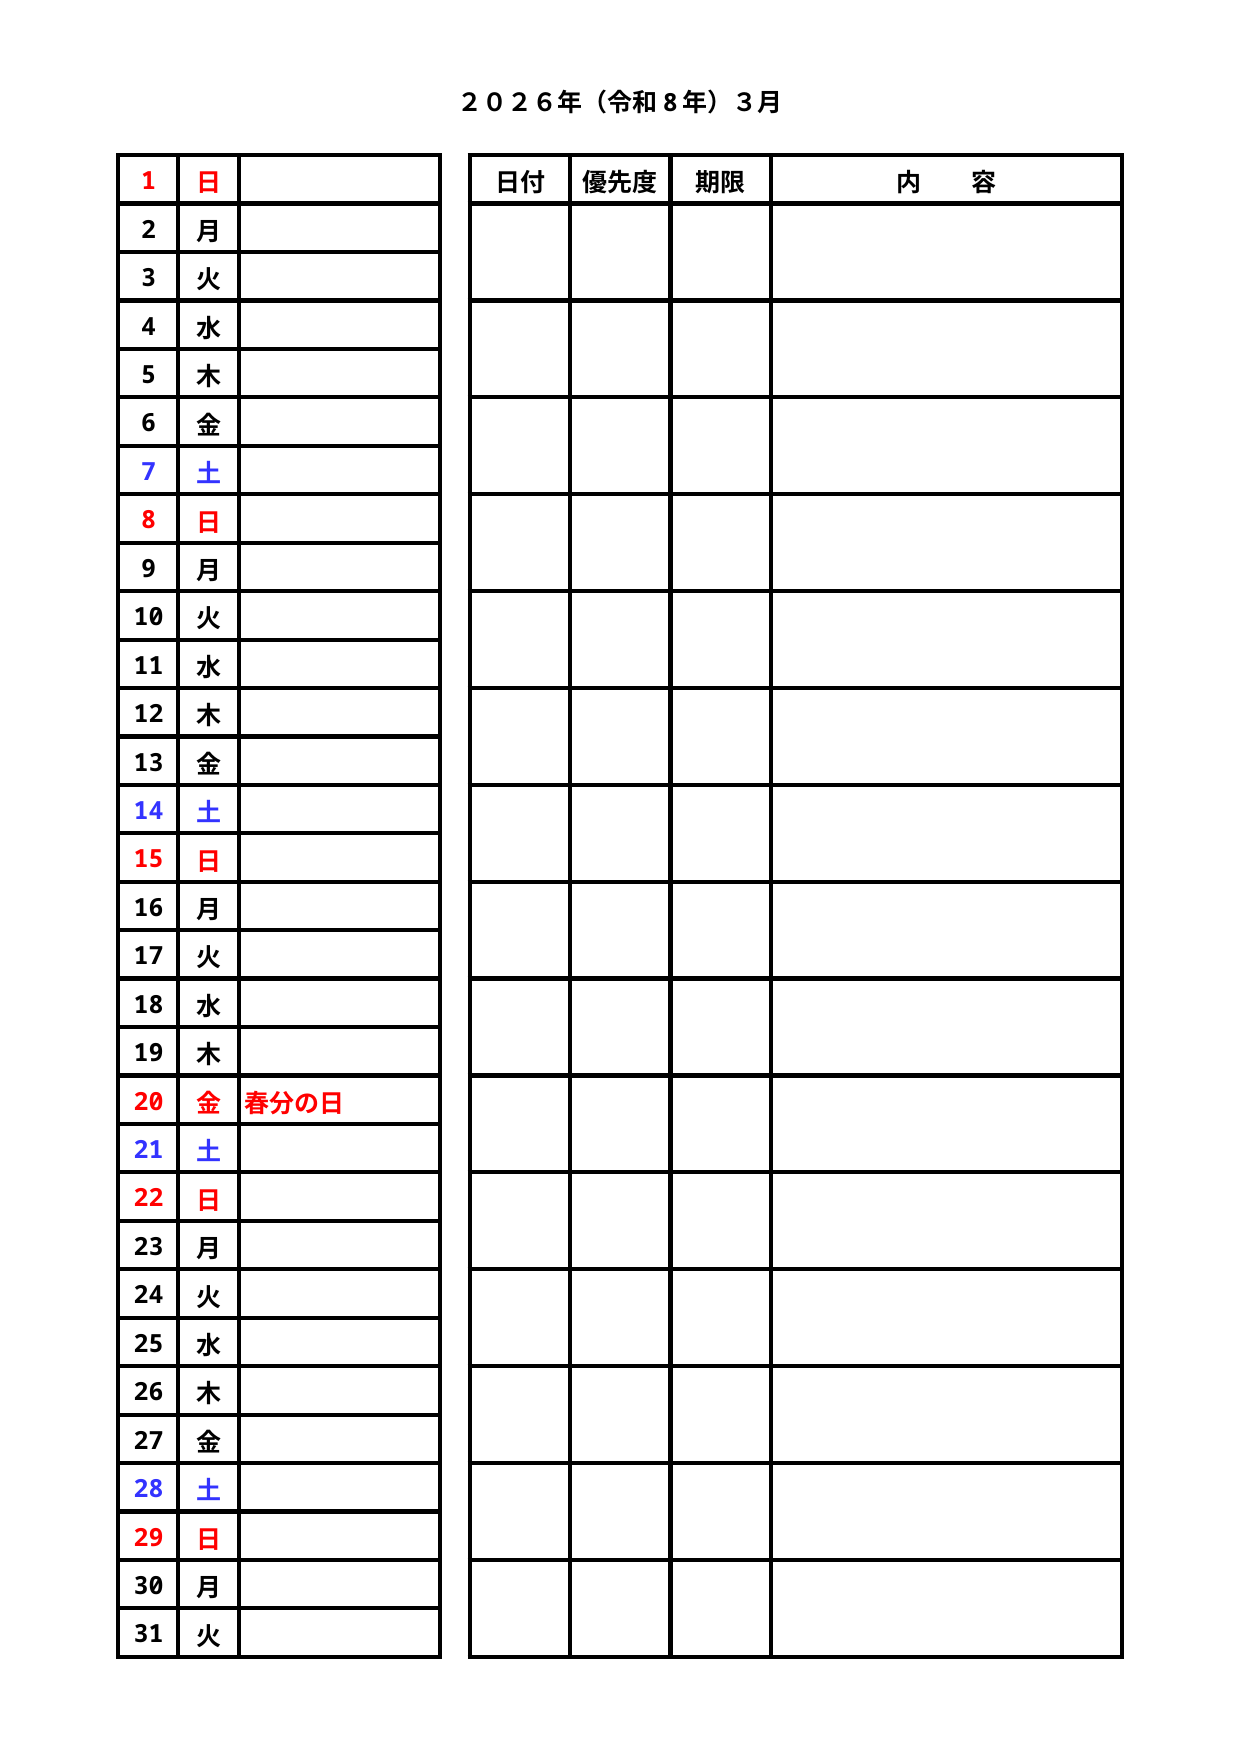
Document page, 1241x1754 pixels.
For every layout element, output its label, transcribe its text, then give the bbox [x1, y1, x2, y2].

table_cell [472, 981, 568, 1073]
table_cell 17 [120, 932, 176, 976]
table_cell 11 [120, 642, 176, 686]
table_cell [472, 1368, 568, 1461]
table_cell 18 [120, 981, 176, 1025]
table_cell [773, 1174, 1120, 1267]
table_cell 木 [180, 690, 237, 734]
table_cell [472, 787, 568, 879]
table_cell [472, 399, 568, 492]
table_cell [673, 1271, 769, 1364]
table_header 期限 [673, 157, 769, 201]
table_cell [773, 593, 1120, 686]
table_cell 27 [120, 1417, 176, 1461]
table_cell [241, 1562, 438, 1606]
table_cell 土 [180, 448, 237, 492]
table_header 日 [180, 157, 237, 201]
table_cell [673, 1078, 769, 1170]
table_cell [472, 1271, 568, 1364]
table_cell [472, 1465, 568, 1558]
table_cell 火 [180, 254, 237, 298]
table_cell 13 [120, 739, 176, 783]
table_cell [572, 496, 668, 589]
table_cell [241, 1610, 438, 1654]
table_cell 19 [120, 1029, 176, 1073]
table_cell [773, 690, 1120, 783]
table_cell 6 [120, 399, 176, 444]
table_cell [241, 739, 438, 783]
table_cell [673, 690, 769, 783]
table_cell 木 [180, 1368, 237, 1412]
table_cell 12 [120, 690, 176, 734]
table_cell [472, 206, 568, 298]
table_cell [241, 835, 438, 879]
table_cell 20 [120, 1078, 176, 1122]
table_cell [241, 884, 438, 928]
table_header [241, 157, 438, 201]
table_cell [472, 593, 568, 686]
table_cell [572, 1368, 668, 1461]
table_cell [572, 1271, 668, 1364]
table_cell 30 [120, 1562, 176, 1606]
table_cell [472, 303, 568, 395]
table_cell [673, 1368, 769, 1461]
table_cell [472, 1078, 568, 1170]
table_cell 21 [120, 1126, 176, 1170]
table_cell [773, 206, 1120, 298]
table_cell [673, 884, 769, 976]
table_cell [572, 593, 668, 686]
table_cell [241, 690, 438, 734]
table_cell [241, 399, 438, 444]
table_cell 5 [120, 351, 176, 395]
table_cell [241, 1174, 438, 1219]
table_cell 28 [120, 1465, 176, 1509]
table_cell 29 [120, 1514, 176, 1558]
table_cell 3 [120, 254, 176, 298]
table_cell 水 [180, 642, 237, 686]
table_cell 金 [180, 399, 237, 444]
table_cell 25 [120, 1320, 176, 1364]
table_cell 日 [180, 1174, 237, 1219]
table_cell 金 [180, 1078, 237, 1122]
table_cell [572, 303, 668, 395]
table_cell [241, 351, 438, 395]
table_cell 24 [120, 1271, 176, 1316]
table_cell 26 [120, 1368, 176, 1412]
table_cell [673, 1465, 769, 1558]
table_cell [241, 787, 438, 831]
table_cell [472, 690, 568, 783]
table_cell 23 [120, 1223, 176, 1267]
table_cell [673, 1562, 769, 1654]
table_cell 22 [120, 1174, 176, 1219]
table_cell 16 [120, 884, 176, 928]
table_cell [673, 1174, 769, 1267]
table_cell [673, 787, 769, 879]
table_cell [673, 303, 769, 395]
table_cell [472, 496, 568, 589]
table_cell 月 [180, 1562, 237, 1606]
table_cell 日 [180, 1514, 237, 1558]
table_cell 日 [180, 496, 237, 541]
table_cell [472, 884, 568, 976]
table_cell [472, 1562, 568, 1654]
table_cell [241, 496, 438, 541]
table_cell [673, 496, 769, 589]
table_cell 火 [180, 1610, 237, 1654]
table_cell [673, 206, 769, 298]
table_cell [572, 206, 668, 298]
table_cell 土 [180, 1465, 237, 1509]
table_cell [241, 642, 438, 686]
table_cell 春分の日 [241, 1078, 438, 1122]
table_cell [572, 884, 668, 976]
table_cell [241, 448, 438, 492]
table_cell [572, 399, 668, 492]
table_cell [773, 1562, 1120, 1654]
table_cell [241, 1320, 438, 1364]
table_cell [572, 787, 668, 879]
table_cell [773, 303, 1120, 395]
table_cell [773, 496, 1120, 589]
table_cell 火 [180, 1271, 237, 1316]
table_cell [241, 1417, 438, 1461]
table_cell [773, 399, 1120, 492]
table_cell 15 [120, 835, 176, 879]
table_cell [673, 593, 769, 686]
table_cell [673, 981, 769, 1073]
table_cell 金 [180, 739, 237, 783]
table_cell 水 [180, 303, 237, 347]
table_header 日付 [472, 157, 568, 201]
table_cell 月 [180, 884, 237, 928]
table_cell [241, 1368, 438, 1412]
table_cell 月 [180, 1223, 237, 1267]
table_cell [241, 1514, 438, 1558]
table_cell [572, 1078, 668, 1170]
table_cell [472, 1174, 568, 1267]
table_cell 2 [120, 206, 176, 250]
table_header 1 [120, 157, 176, 201]
table_cell 金 [180, 1417, 237, 1461]
table_cell [572, 690, 668, 783]
text ２０２６年（令和8年）３月 [118, 83, 1122, 119]
table_header 優先度 [572, 157, 668, 201]
table_cell 4 [120, 303, 176, 347]
table_cell [773, 1271, 1120, 1364]
table_cell [241, 1126, 438, 1170]
table_cell [572, 1465, 668, 1558]
table_cell [572, 1174, 668, 1267]
table_cell 14 [120, 787, 176, 831]
table_cell 月 [180, 545, 237, 589]
table_cell [773, 787, 1120, 879]
table_header 内 容 [773, 157, 1120, 201]
table_cell [773, 1078, 1120, 1170]
table_cell [773, 1368, 1120, 1461]
table_cell 水 [180, 981, 237, 1025]
table_header [442, 153, 468, 1654]
table_cell 土 [180, 787, 237, 831]
table_cell [572, 981, 668, 1073]
table_cell [241, 254, 438, 298]
table_cell [773, 884, 1120, 976]
table_cell [773, 1465, 1120, 1558]
table_cell 水 [180, 1320, 237, 1364]
table_cell [241, 932, 438, 976]
table_cell 10 [120, 593, 176, 637]
table_cell [241, 1271, 438, 1316]
table_cell 木 [180, 351, 237, 395]
table_cell 火 [180, 593, 237, 637]
table_cell 31 [120, 1610, 176, 1654]
table_cell 月 [180, 206, 237, 250]
table_cell [241, 1223, 438, 1267]
table_cell 火 [180, 932, 237, 976]
table_cell [241, 981, 438, 1025]
table_cell 木 [180, 1029, 237, 1073]
table_cell [773, 981, 1120, 1073]
table_cell 9 [120, 545, 176, 589]
table_cell 土 [180, 1126, 237, 1170]
table_cell [241, 593, 438, 637]
table_cell 日 [180, 835, 237, 879]
table_cell [572, 1562, 668, 1654]
table_cell [673, 399, 769, 492]
table_cell [241, 206, 438, 250]
table_cell 7 [120, 448, 176, 492]
table_cell 8 [120, 496, 176, 541]
table_cell [241, 545, 438, 589]
table_cell [241, 1465, 438, 1509]
table_cell [241, 303, 438, 347]
table_cell [241, 1029, 438, 1073]
